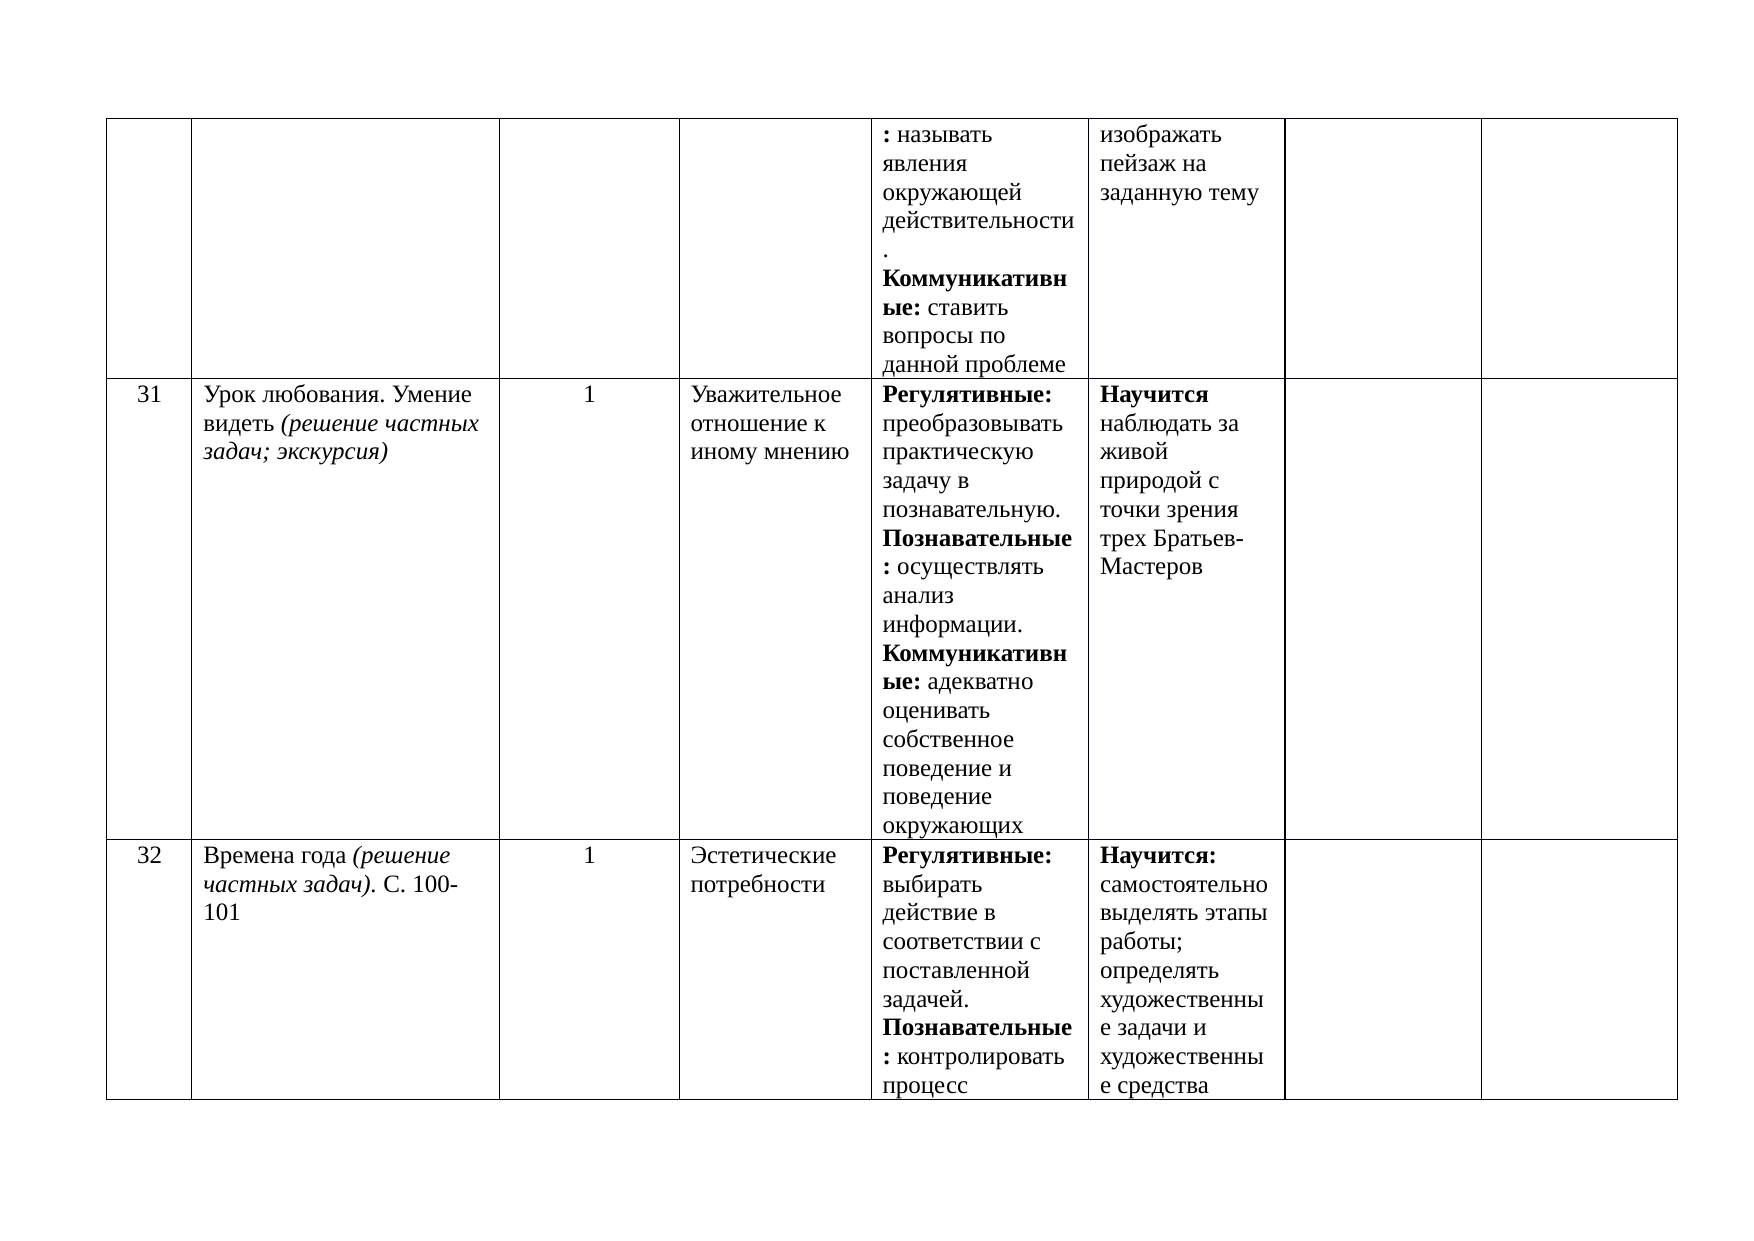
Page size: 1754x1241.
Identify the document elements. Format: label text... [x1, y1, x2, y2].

table_cell [1286, 379, 1481, 839]
table_cell [1482, 379, 1677, 839]
table_cell [1482, 840, 1677, 1099]
table_cell : называть явления окружающей действительности. Коммуникативные: ставить вопросы по данной проблеме [872, 119, 1088, 378]
table_cell Регулятивные: преобразовывать практическую задачу в познавательную. Познавательные: осуществлять анализ информации. Коммуникативные: адекватно оценивать собственное поведение и поведение окружающих [872, 379, 1088, 839]
table_cell Времена года (решение частных задач). С. 100-101 [192, 840, 499, 1099]
table_cell [1482, 119, 1677, 378]
table_cell [107, 119, 191, 378]
table_cell Регулятивные: выбирать действие в соответствии с поставленной задачей. Познавательные: контролировать процесс [872, 840, 1088, 1099]
table_cell [192, 119, 499, 378]
table_cell [680, 119, 871, 378]
table_cell Урок любования. Умение видеть (решение частных задач; экскурсия) [192, 379, 499, 839]
table_cell изображать пейзаж на заданную тему [1089, 119, 1284, 378]
table_cell 31 [107, 379, 191, 839]
table_cell Научится: самостоятельно выделять этапы работы; определять художественные задачи и художественные средства [1089, 840, 1284, 1099]
table_cell 1 [500, 379, 679, 839]
table_cell [1286, 119, 1481, 378]
table_cell [1286, 840, 1481, 1099]
table_cell 32 [107, 840, 191, 1099]
table_cell Уважительное отношение к иному мнению [680, 379, 871, 839]
table_cell 1 [500, 840, 679, 1099]
table_cell Научится наблюдать за живой природой с точки зрения трех Братьев-Мастеров [1089, 379, 1284, 839]
table_cell [500, 119, 679, 378]
table_cell Эстетические потребности [680, 840, 871, 1099]
